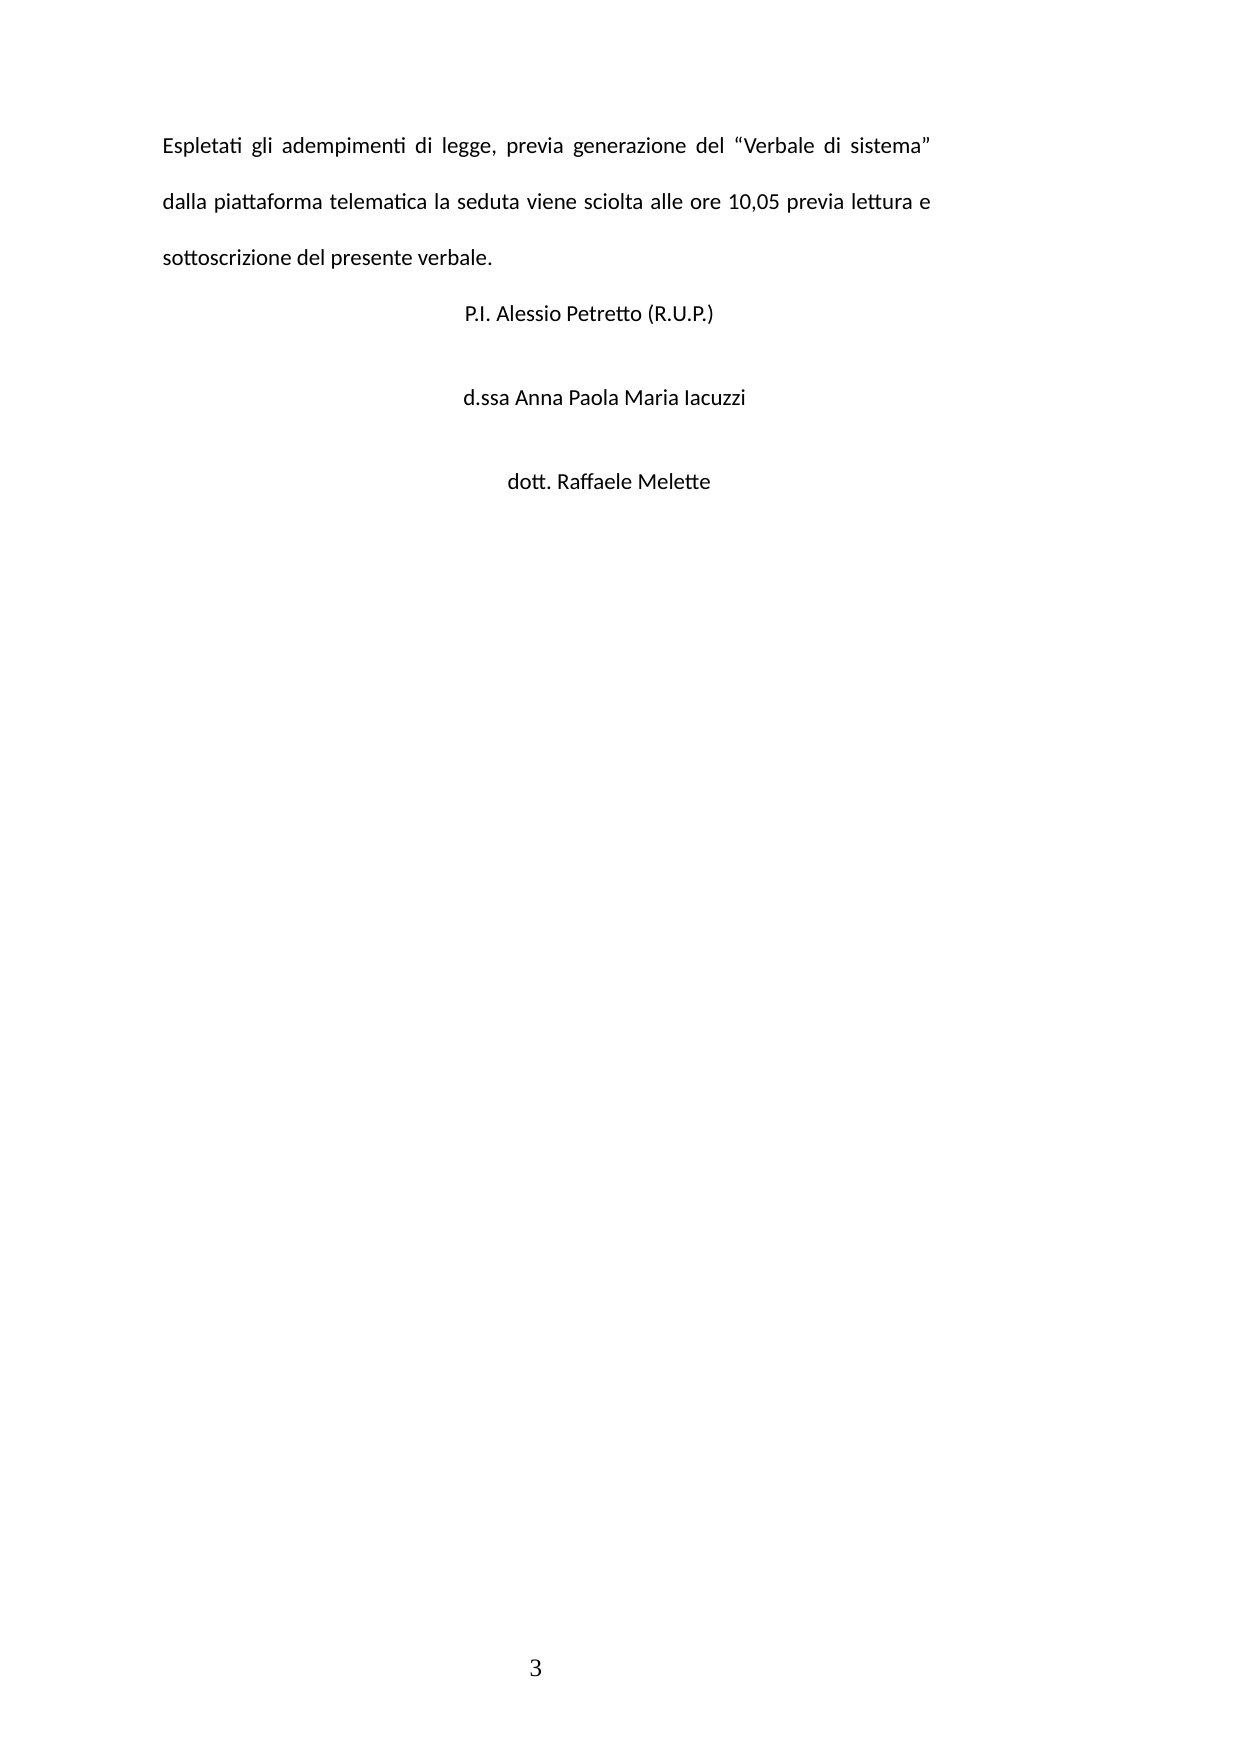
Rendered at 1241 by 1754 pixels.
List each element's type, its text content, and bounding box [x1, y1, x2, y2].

text dott. Raffaele Melette [458, 467, 932, 495]
text Espletati gli adempimenti di legge, previa generazione del “Verbale di sistema” dalla piattaforma telematica la seduta viene sciolta alle ore 10,05 previa lettura e sottoscrizione del presente verbale. [162, 131, 932, 271]
text d.ssa Anna Paola Maria Iacuzzi [162, 383, 932, 411]
text P.I. Alessio Petretto (R.U.P.) [162, 299, 932, 327]
